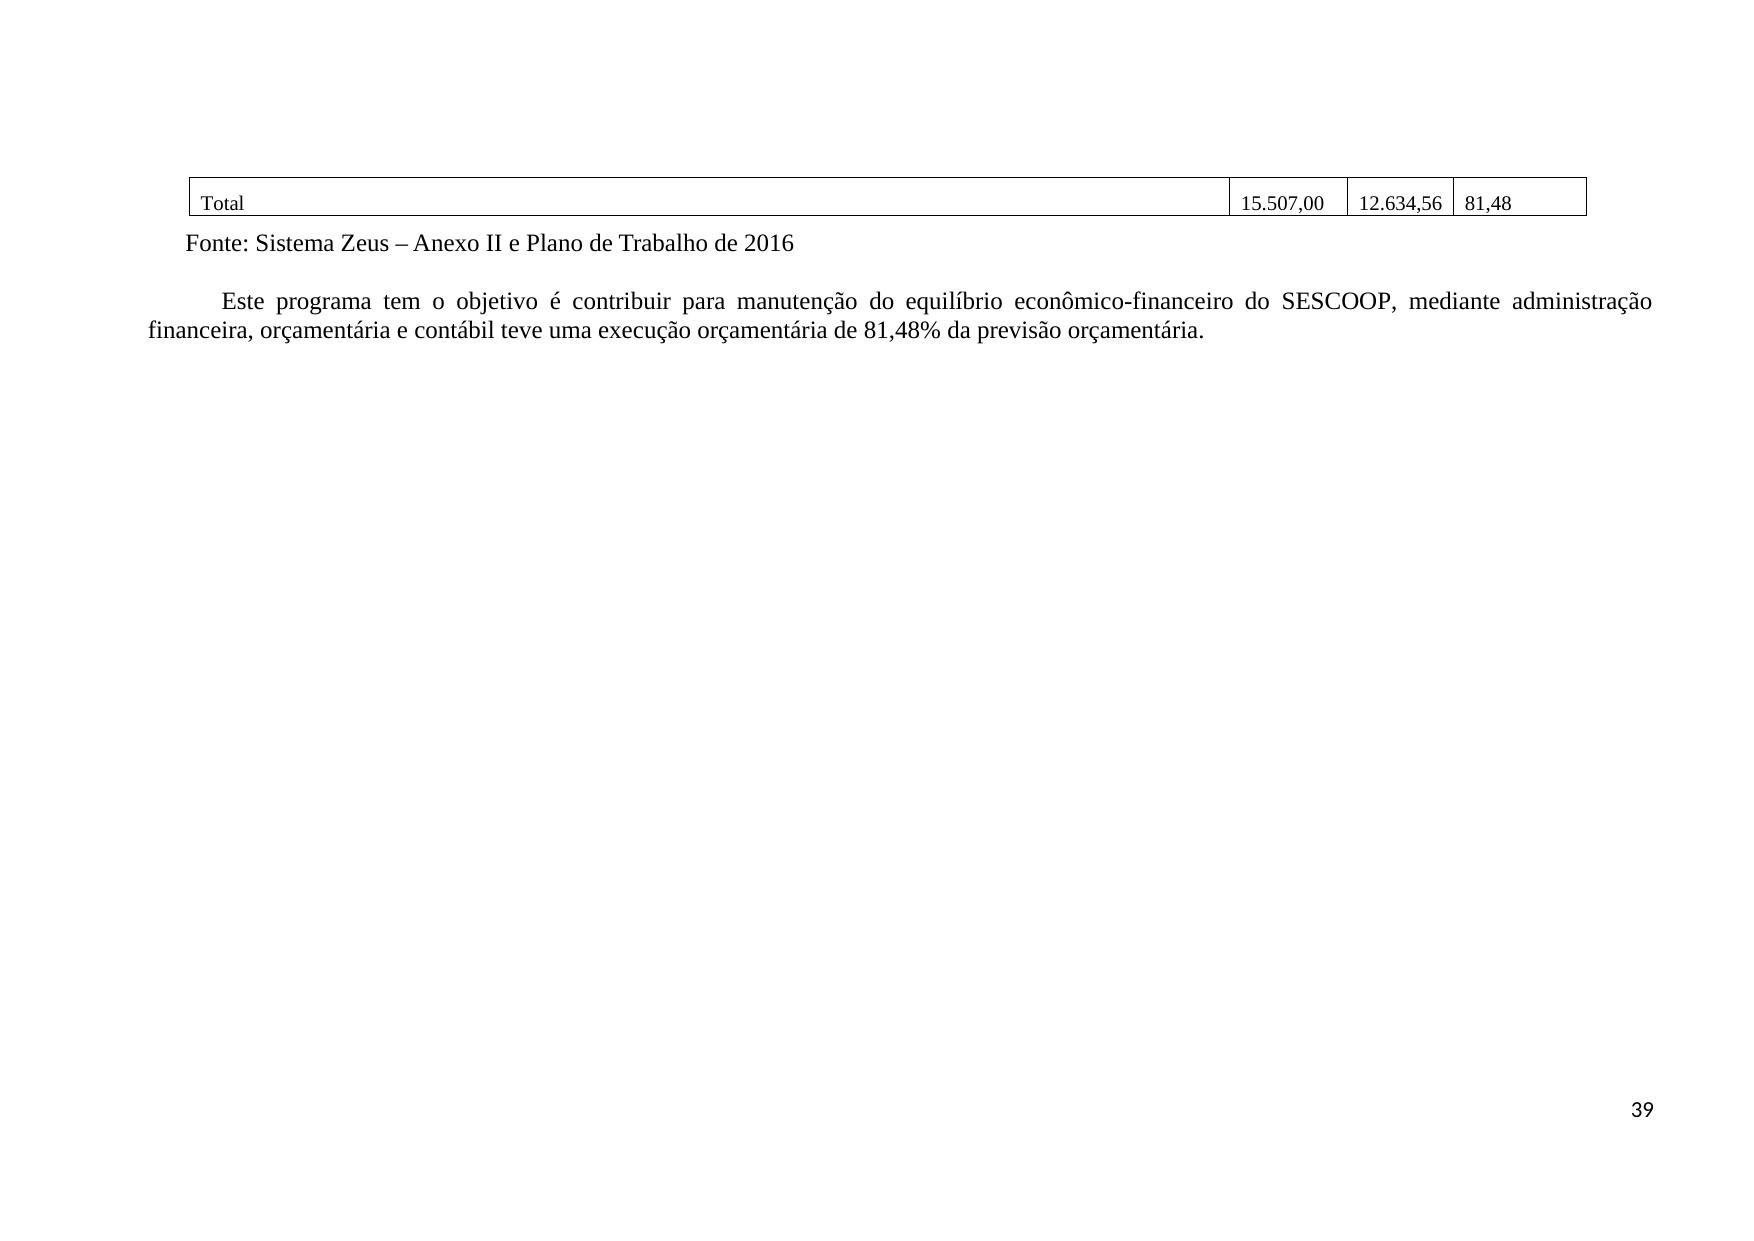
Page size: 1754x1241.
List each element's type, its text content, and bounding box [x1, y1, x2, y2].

table_cell 15.507,00 [1230, 178, 1347, 215]
table_cell 81,48 [1454, 178, 1586, 215]
text Este programa tem o objetivo é contribuir para manutenção do equilíbrio econômico-financeiro do SESCOOP, mediante administração financeira, orçamentária e contábil teve uma execução orçamentária de 81,48% da previsão orçamentária. [148, 286, 1654, 344]
text Fonte: Sistema Zeus – Anexo II e Plano de Trabalho de 2016 [148, 228, 1654, 257]
table_cell 12.634,56 [1348, 178, 1453, 215]
table_cell Total [190, 178, 1229, 215]
